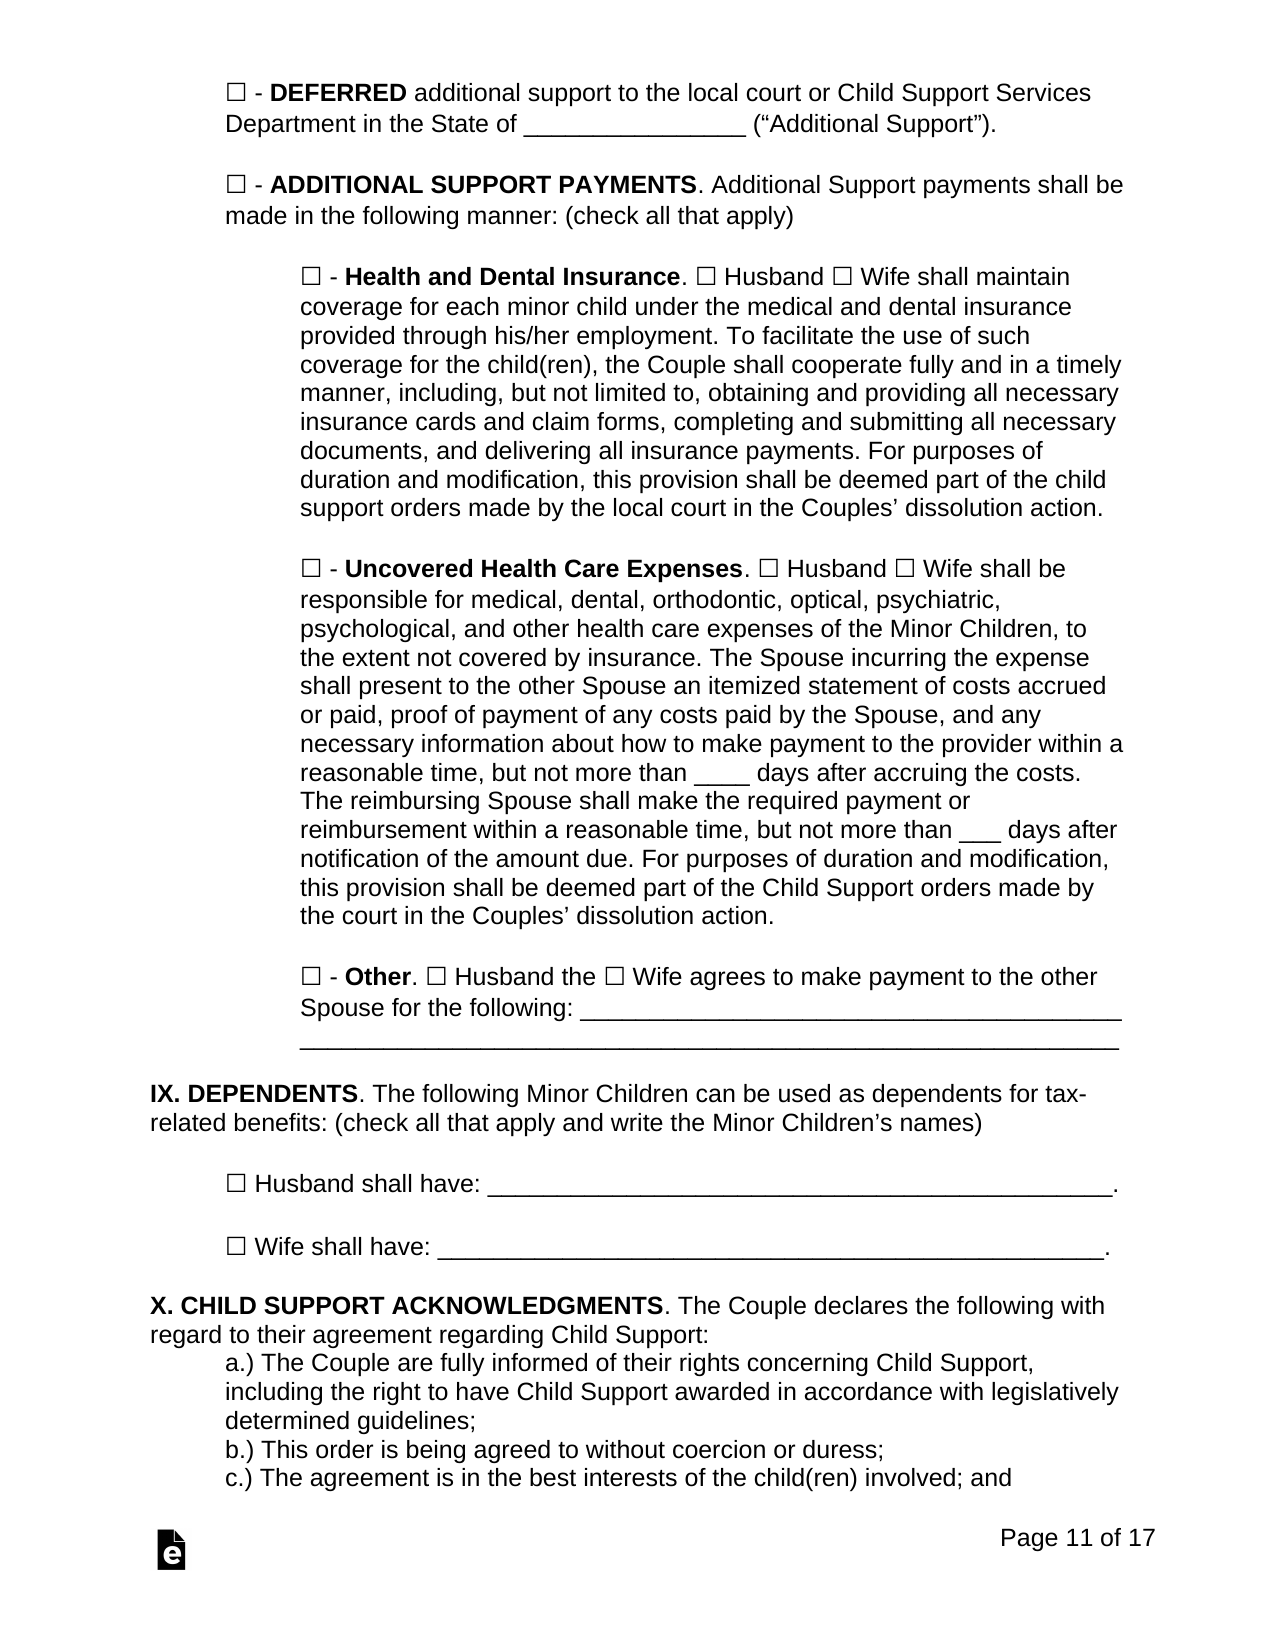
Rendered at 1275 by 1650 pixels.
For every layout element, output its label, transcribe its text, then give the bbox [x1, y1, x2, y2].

text ___________________________________________________________ [300, 1022, 1125, 1050]
text a.) The Couple are fully informed of their rights concerning Child Support, including the right to have Child Support awarded in accordance with legislatively determined guidelines; [225, 1348, 1125, 1435]
text ☐ Wife shall have: ________________________________________________. [225, 1228, 1125, 1262]
text ☐ Husband shall have: _____________________________________________. [225, 1165, 1125, 1199]
text ☐ - Other. ☐ Husband the ☐ Wife agrees to make payment to the other Spouse for the following: _______________________________________ [300, 959, 1125, 1022]
text b.) This order is being agreed to without coercion or duress; [150, 1435, 1125, 1463]
text ☐ - DEFERRED additional support to the local court or Child Support Services Department in the State of ________________ (“Additional Support”). [225, 75, 1125, 138]
text X. CHILD SUPPORT ACKNOWLEDGMENTS. The Couple declares the following with regard to their agreement regarding Child Support: [150, 1291, 1125, 1348]
text ☐ - Health and Dental Insurance. ☐ Husband ☐ Wife shall maintain coverage for each minor child under the medical and dental insurance provided through his/her employment. To facilitate the use of such coverage for the child(ren), the Couple shall cooperate fully and in a timely manner, including, but not limited to, obtaining and providing all necessary insurance cards and claim forms, completing and submitting all necessary documents, and delivering all insurance payments. For purposes of duration and modification, this provision shall be deemed part of the child support orders made by the local court in the Couples’ dissolution action. [300, 258, 1125, 522]
text IX. DEPENDENTS. The following Minor Children can be used as dependents for tax-related benefits: (check all that apply and write the Minor Children’s names) [150, 1079, 1125, 1137]
text ☐ - Uncovered Health Care Expenses. ☐ Husband ☐ Wife shall be responsible for medical, dental, orthodontic, optical, psychiatric, psychological, and other health care expenses of the Minor Children, to the extent not covered by insurance. The Spouse incurring the expense shall present to the other Spouse an itemized statement of costs accrued or paid, proof of payment of any costs paid by the Spouse, and any necessary information about how to make payment to the provider within a reasonable time, but not more than ____ days after accruing the costs. The reimbursing Spouse shall make the required payment or reimbursement within a reasonable time, but not more than ___ days after notification of the amount due. For purposes of duration and modification, this provision shall be deemed part of the Child Support orders made by the court in the Couples’ dissolution action. [300, 551, 1125, 930]
text c.) The agreement is in the best interests of the child(ren) involved; and [150, 1463, 1125, 1492]
text ☐ - ADDITIONAL SUPPORT PAYMENTS. Additional Support payments shall be made in the following manner: (check all that apply) [225, 167, 1125, 229]
